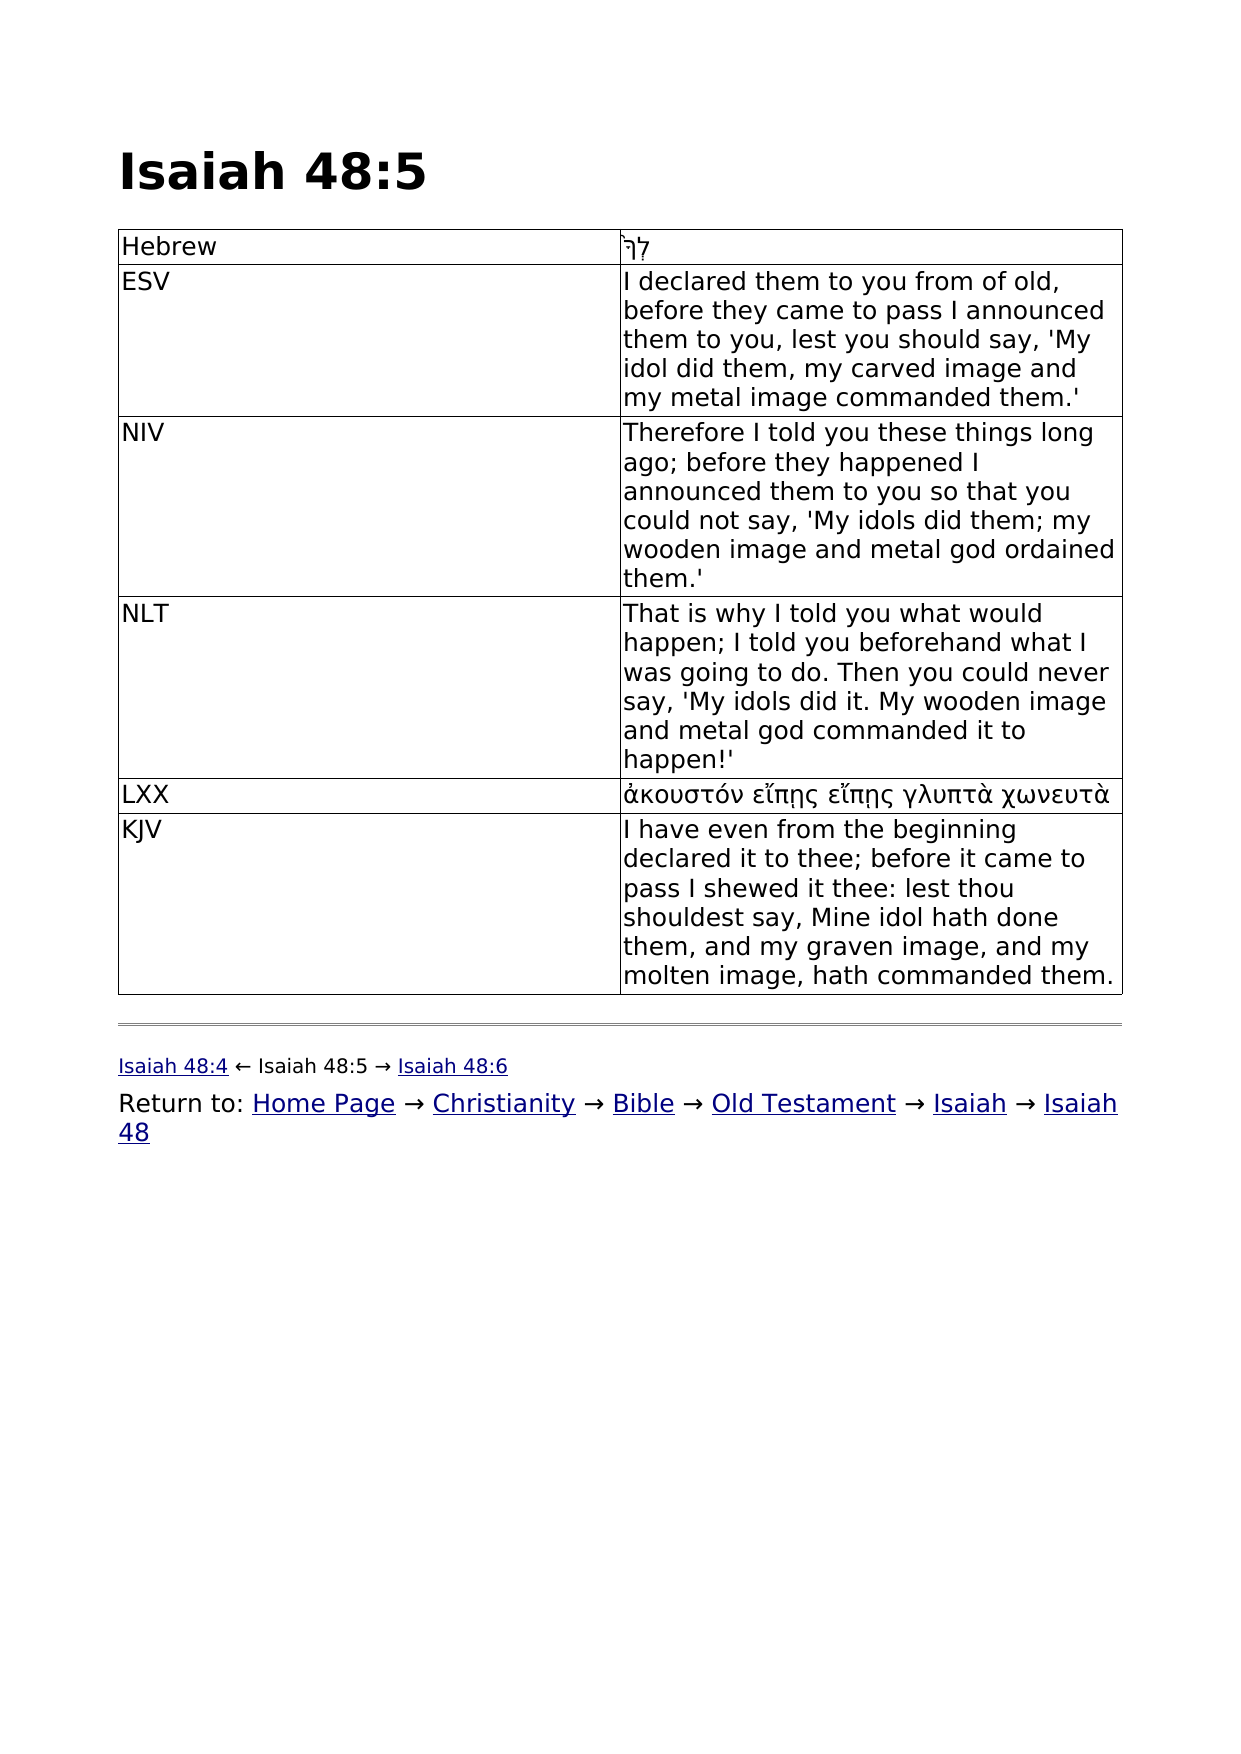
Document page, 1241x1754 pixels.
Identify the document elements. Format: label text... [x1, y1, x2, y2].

text Return to: Home Page → Christianity → Bible → Old Testament → Isaiah → Isaiah 48 [118, 1089, 1122, 1147]
subtitle Isaiah 48:5 [118, 143, 1122, 201]
table_cell ἀκουστόν εἴπῃς εἴπῃς γλυπτὰ χωνευτὰ [621, 779, 1122, 812]
text Isaiah 48:4 ← Isaiah 48:5 → Isaiah 48:6 [118, 1055, 1122, 1089]
table_cell NLT [119, 597, 620, 777]
table_cell LXX [119, 779, 620, 812]
table_cell That is why I told you what would happen; I told you beforehand what I was going to do. Then you could never say, 'My idols did it. My wooden image and metal god commanded it to happen!' [621, 597, 1122, 777]
table_cell ESV [119, 265, 620, 416]
table_cell Therefore I told you these things long ago; before they happened I announced them to you so that you could not say, 'My idols did them; my wooden image and metal god ordained them.' [621, 417, 1122, 596]
table_cell NIV [119, 417, 620, 596]
table_header Hebrew [119, 230, 620, 264]
table_cell I declared them to you from of old, before they came to pass I announced them to you, lest you should say, 'My idol did them, my carved image and my metal image commanded them.' [621, 265, 1122, 416]
table_cell I have even from the beginning declared it to thee; before it came to pass I shewed it thee: lest thou shouldest say, Mine idol hath done them, and my graven image, and my molten image, hath commanded them. [621, 814, 1122, 993]
table_cell KJV [119, 814, 620, 993]
table_header לְךָ֙ [621, 230, 1122, 264]
